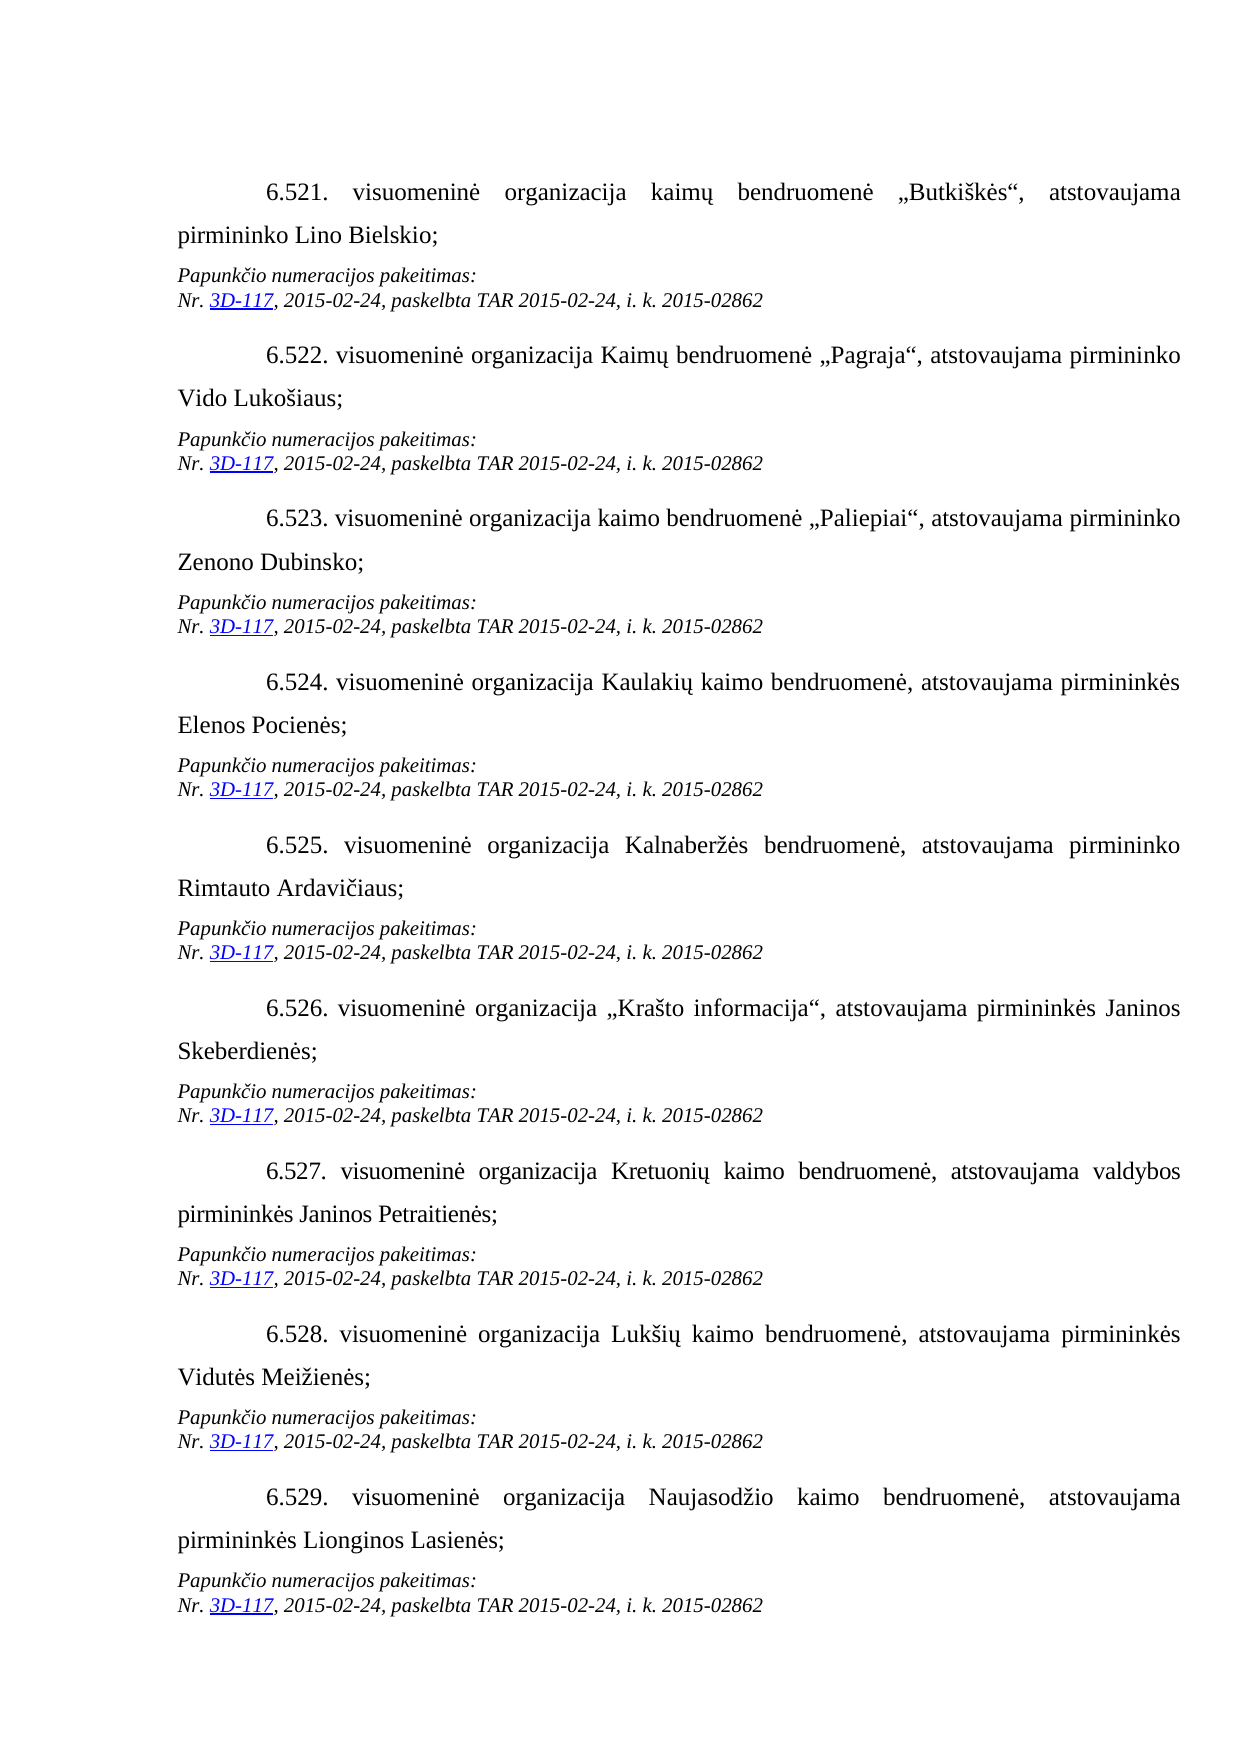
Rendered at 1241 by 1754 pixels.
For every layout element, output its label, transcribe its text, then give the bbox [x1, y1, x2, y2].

text 6.526. visuomeninė organizacija „Krašto informacija“, atstovaujama pirmininkės Janinos Skeberdienės; [177, 993, 1181, 1065]
text Papunkčio numeracijos pakeitimas: [177, 916, 1181, 940]
text 6.523. visuomeninė organizacija kaimo bendruomenė „Paliepiai“, atstovaujama pirmininko Zenono Dubinsko; [177, 503, 1181, 575]
text Nr. 3D-117, 2015-02-24, paskelbta TAR 2015-02-24, i. k. 2015-02862 [177, 1103, 1181, 1127]
text 6.528. visuomeninė organizacija Lukšių kaimo bendruomenė, atstovaujama pirmininkės Vidutės Meižienės; [177, 1319, 1181, 1391]
text Papunkčio numeracijos pakeitimas: [177, 590, 1181, 614]
text Papunkčio numeracijos pakeitimas: [177, 753, 1181, 777]
text Nr. 3D-117, 2015-02-24, paskelbta TAR 2015-02-24, i. k. 2015-02862 [177, 1592, 1181, 1617]
text Nr. 3D-117, 2015-02-24, paskelbta TAR 2015-02-24, i. k. 2015-02862 [177, 287, 1181, 312]
text Nr. 3D-117, 2015-02-24, paskelbta TAR 2015-02-24, i. k. 2015-02862 [177, 777, 1181, 801]
text Nr. 3D-117, 2015-02-24, paskelbta TAR 2015-02-24, i. k. 2015-02862 [177, 1429, 1181, 1453]
text 6.527. visuomeninė organizacija Kretuonių kaimo bendruomenė, atstovaujama valdybos pirmininkės Janinos Petraitienės; [177, 1156, 1181, 1228]
text 6.524. visuomeninė organizacija Kaulakių kaimo bendruomenė, atstovaujama pirmininkės Elenos Pocienės; [177, 667, 1181, 738]
text 6.522. visuomeninė organizacija Kaimų bendruomenė „Pagraja“, atstovaujama pirmininko Vido Lukošiaus; [177, 340, 1181, 412]
text Papunkčio numeracijos pakeitimas: [177, 1242, 1181, 1266]
text Papunkčio numeracijos pakeitimas: [177, 1079, 1181, 1103]
text Papunkčio numeracijos pakeitimas: [177, 263, 1181, 287]
text Nr. 3D-117, 2015-02-24, paskelbta TAR 2015-02-24, i. k. 2015-02862 [177, 614, 1181, 638]
text Nr. 3D-117, 2015-02-24, paskelbta TAR 2015-02-24, i. k. 2015-02862 [177, 940, 1181, 964]
text Papunkčio numeracijos pakeitimas: [177, 1568, 1181, 1592]
text 6.529. visuomeninė organizacija Naujasodžio kaimo bendruomenė, atstovaujama pirmininkės Lionginos Lasienės; [177, 1482, 1181, 1554]
text 6.525. visuomeninė organizacija Kalnaberžės bendruomenė, atstovaujama pirmininko Rimtauto Ardavičiaus; [177, 830, 1181, 902]
text Nr. 3D-117, 2015-02-24, paskelbta TAR 2015-02-24, i. k. 2015-02862 [177, 451, 1181, 475]
text 6.521. visuomeninė organizacija kaimų bendruomenė „Butkiškės“, atstovaujama pirmininko Lino Bielskio; [177, 177, 1181, 249]
text Papunkčio numeracijos pakeitimas: [177, 427, 1181, 451]
text Nr. 3D-117, 2015-02-24, paskelbta TAR 2015-02-24, i. k. 2015-02862 [177, 1266, 1181, 1290]
text Papunkčio numeracijos pakeitimas: [177, 1405, 1181, 1429]
